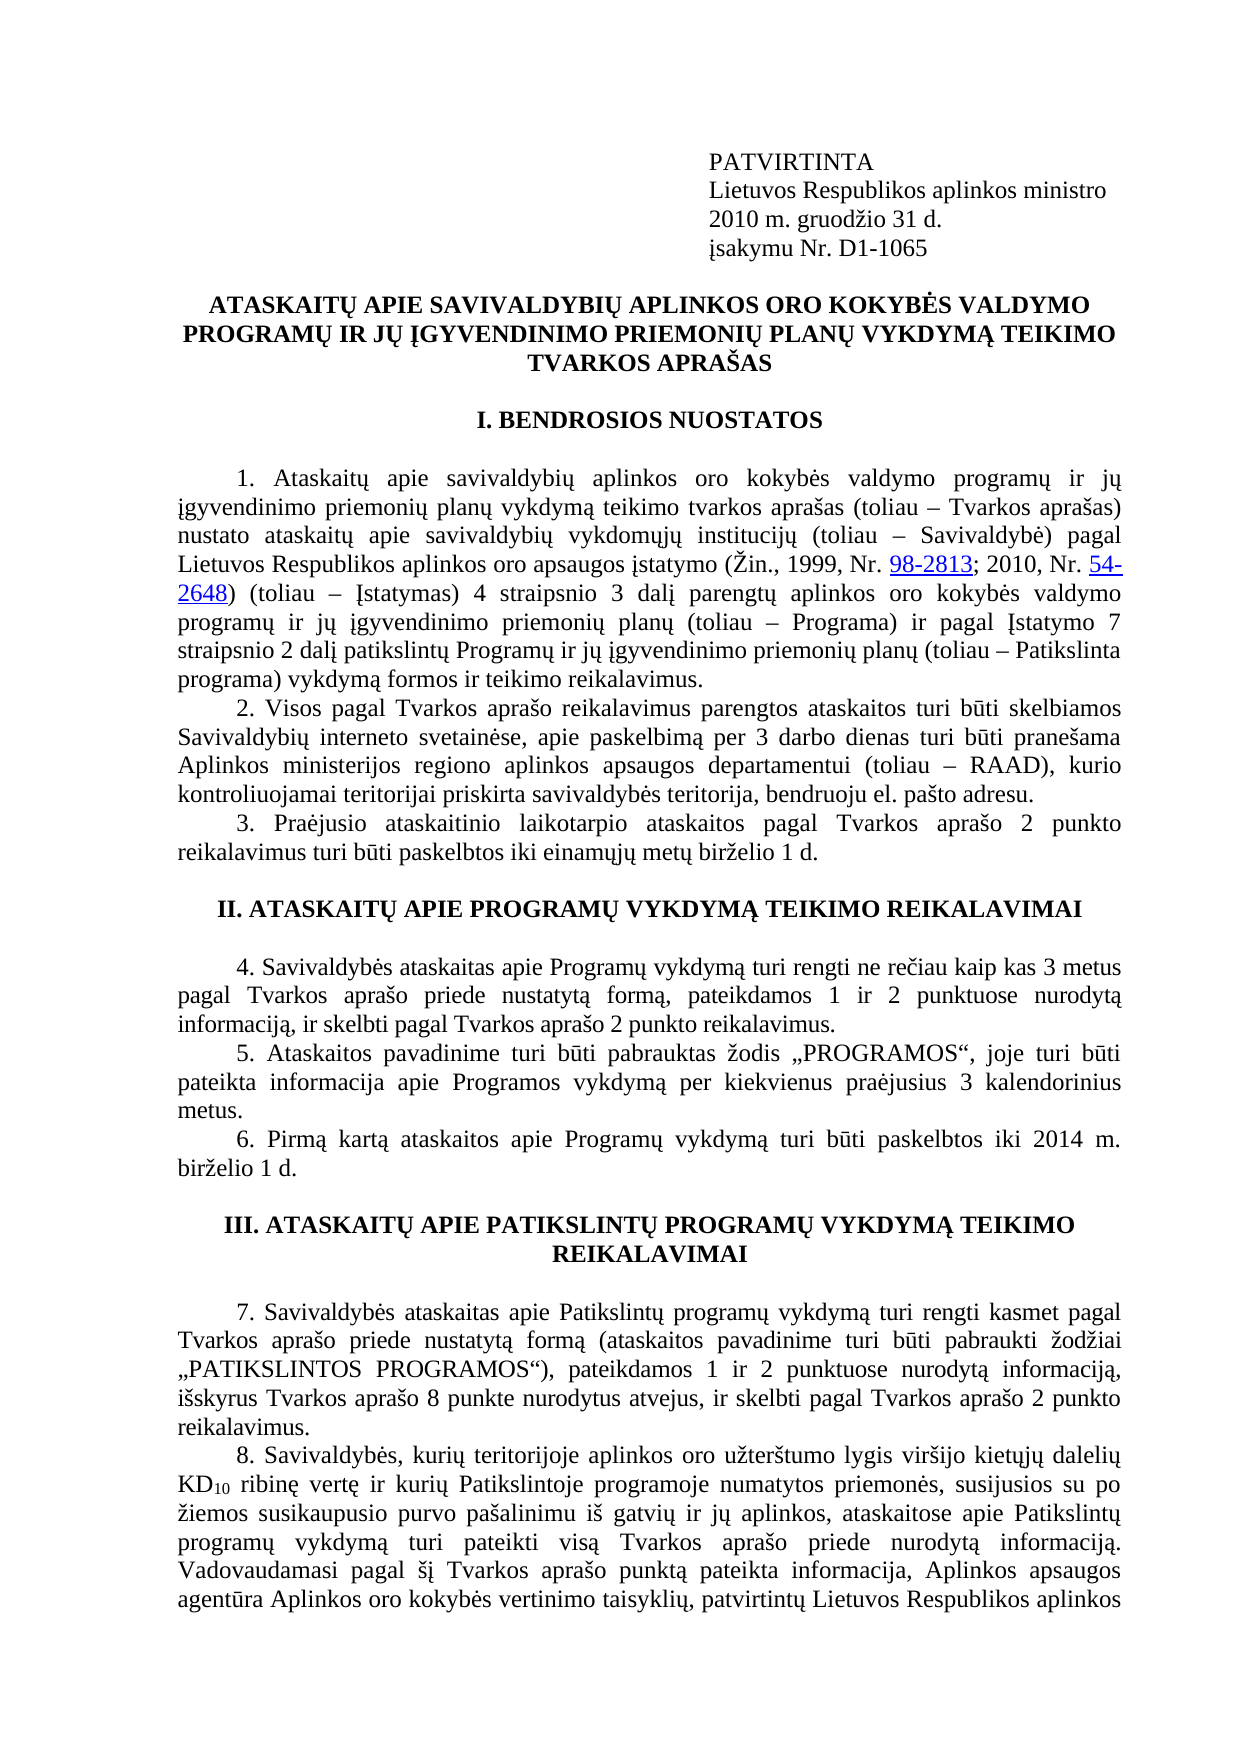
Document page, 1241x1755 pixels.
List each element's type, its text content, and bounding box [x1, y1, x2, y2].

text 6. Pirmą kartą ataskaitos apie Programų vykdymą turi būti paskelbtos iki 2014 m. birželio 1 d. [177, 1124, 1122, 1182]
text 2. Visos pagal Tvarkos aprašo reikalavimus parengtos ataskaitos turi būti skelbiamos Savivaldybių interneto svetainėse, apie paskelbimą per 3 darbo dienas turi būti pranešama Aplinkos ministerijos regiono aplinkos apsaugos departamentui (toliau – RAAD), kurio kontroliuojamai teritorijai priskirta savivaldybės teritorija, bendruoju el. pašto adresu. [177, 693, 1122, 808]
text 2010 m. gruodžio 31 d. [177, 204, 1122, 233]
text 4. Savivaldybės ataskaitas apie Programų vykdymą turi rengti ne rečiau kaip kas 3 metus pagal Tvarkos aprašo priede nustatytą formą, pateikdamos 1 ir 2 punktuose nurodytą informaciją, ir skelbti pagal Tvarkos aprašo 2 punkto reikalavimus. [177, 952, 1122, 1038]
text Lietuvos Respublikos aplinkos ministro [177, 176, 1122, 204]
text III. Ataskaitų apie patikslintų Programų vykdymą teikimo reikalavimai [177, 1211, 1122, 1268]
text ataskaitų apie savivaldybių aplinkos oro kokybės valdymo programų ir jų įgyvendinimo priemonių planų vykdymą teikimo tvarkos aprašas [177, 291, 1122, 377]
text 5. Ataskaitos pavadinime turi būti pabrauktas žodis „PROGRAMOS“, joje turi būti pateikta informacija apie Programos vykdymą per kiekvienus praėjusius 3 kalendorinius metus. [177, 1038, 1122, 1124]
text įsakymu Nr. D1-1065 [177, 233, 1122, 262]
text PATVIRTINTA [177, 147, 1122, 176]
text 7. Savivaldybės ataskaitas apie Patikslintų programų vykdymą turi rengti kasmet pagal Tvarkos aprašo priede nustatytą formą (ataskaitos pavadinime turi būti pabraukti žodžiai „PATIKSLINTOS PROGRAMOS“), pateikdamos 1 ir 2 punktuose nurodytą informaciją, išskyrus Tvarkos aprašo 8 punkte nurodytus atvejus, ir skelbti pagal Tvarkos aprašo 2 punkto reikalavimus. [177, 1297, 1122, 1441]
text 8. Savivaldybės, kurių teritorijoje aplinkos oro užterštumo lygis viršijo kietųjų dalelių KD10 ribinę vertę ir kurių Patikslintoje programoje numatytos priemonės, susijusios su po žiemos susikaupusio purvo pašalinimu iš gatvių ir jų aplinkos, ataskaitose apie Patikslintų programų vykdymą turi pateikti visą Tvarkos aprašo priede nurodytą informaciją. Vadovaudamasi pagal šį Tvarkos aprašo punktą pateikta informacija, Aplinkos apsaugos agentūra Aplinkos oro kokybės vertinimo taisyklių, patvirtintų Lietuvos Respublikos aplinkos [177, 1441, 1122, 1613]
text 1. Ataskaitų apie savivaldybių aplinkos oro kokybės valdymo programų ir jų įgyvendinimo priemonių planų vykdymą teikimo tvarkos aprašas (toliau – Tvarkos aprašas) nustato ataskaitų apie savivaldybių vykdomųjų institucijų (toliau – Savivaldybė) pagal Lietuvos Respublikos aplinkos oro apsaugos įstatymo (Žin., 1999, Nr. 98-2813; 2010, Nr. 54-2648) (toliau – Įstatymas) 4 straipsnio 3 dalį parengtų aplinkos oro kokybės valdymo programų ir jų įgyvendinimo priemonių planų (toliau – Programa) ir pagal Įstatymo 7 straipsnio 2 dalį patikslintų Programų ir jų įgyvendinimo priemonių planų (toliau – Patikslinta programa) vykdymą formos ir teikimo reikalavimus. [177, 463, 1122, 693]
text 3. Praėjusio ataskaitinio laikotarpio ataskaitos pagal Tvarkos aprašo 2 punkto reikalavimus turi būti paskelbtos iki einamųjų metų birželio 1 d. [177, 808, 1122, 866]
text II. Ataskaitų apie Programų vykdymą teikimo reikalavimai [177, 894, 1122, 923]
text I. BENDROSIOS NUOSTATOS [177, 406, 1122, 434]
